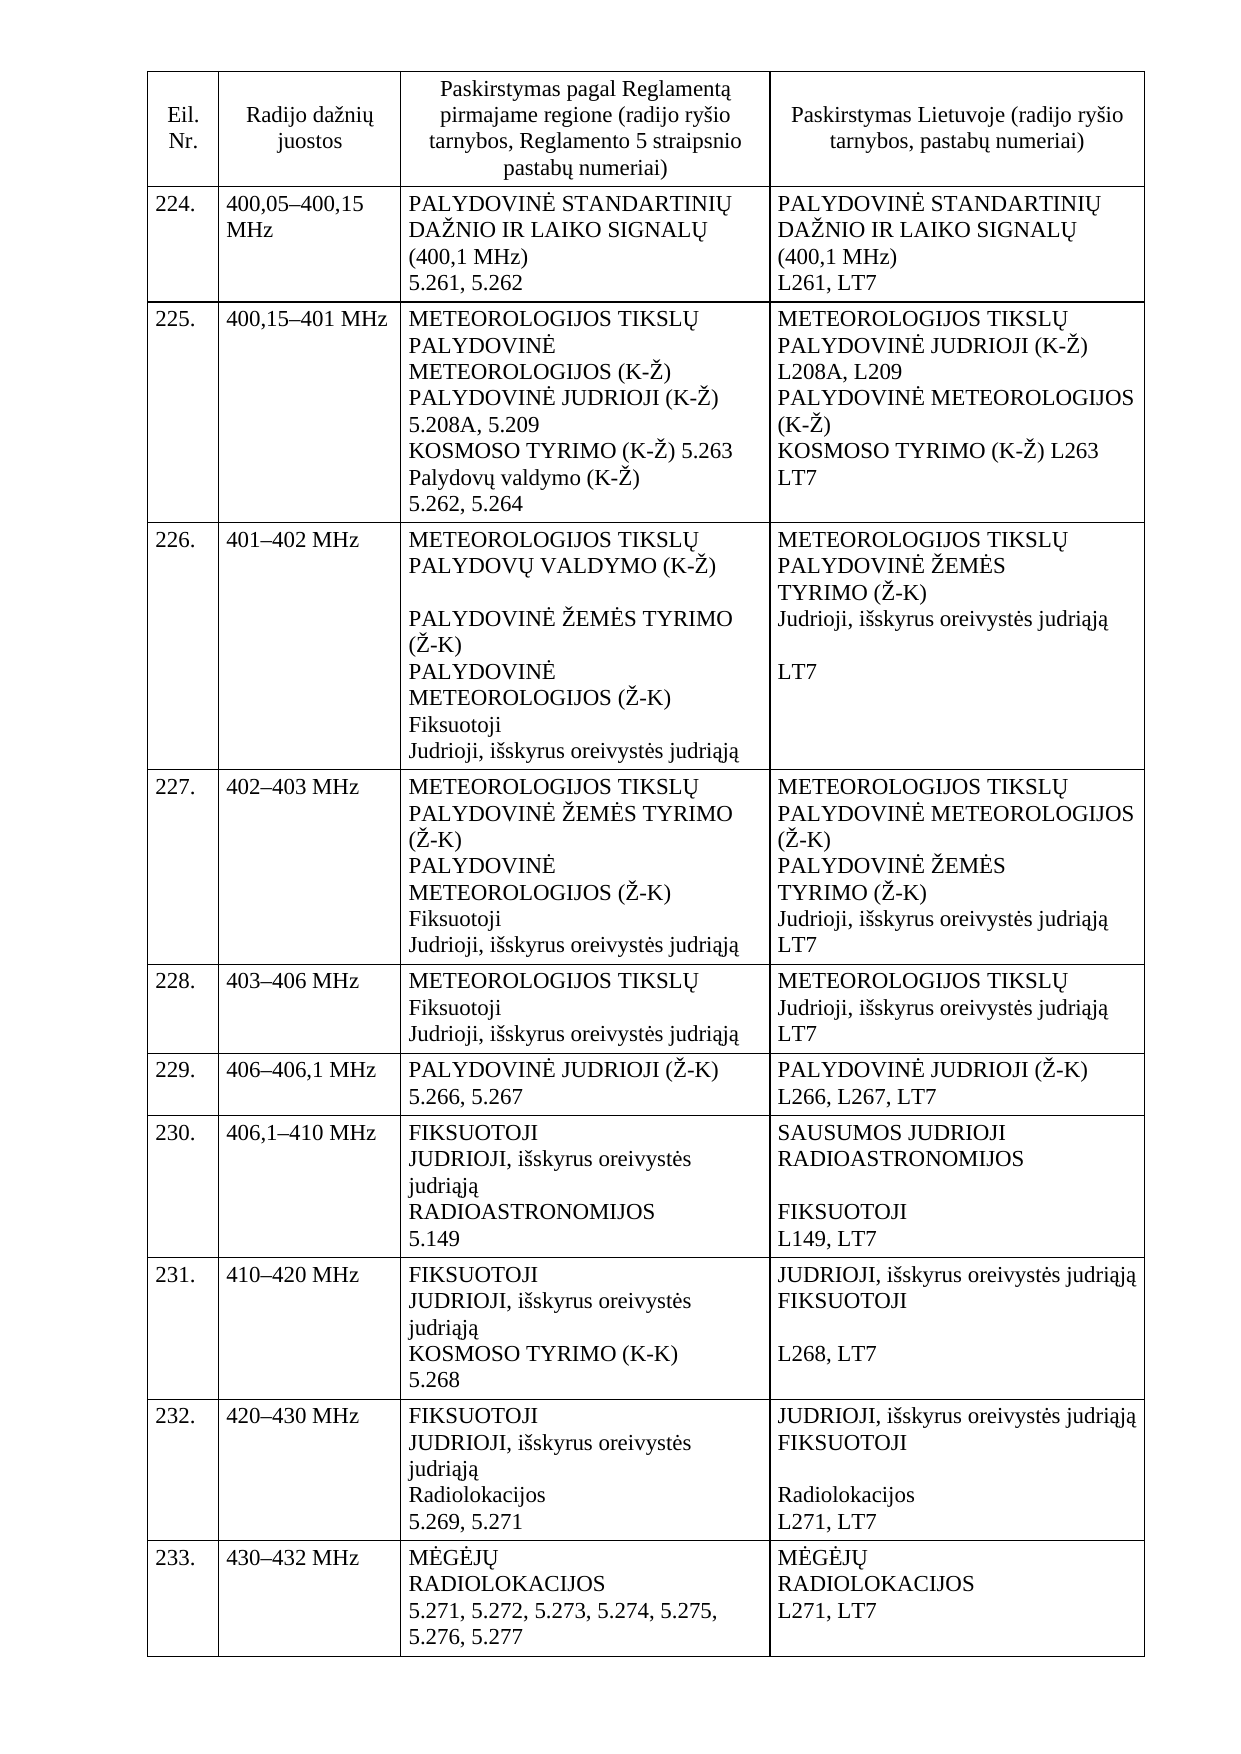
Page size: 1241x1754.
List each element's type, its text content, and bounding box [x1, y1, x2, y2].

table_cell [148, 1054, 218, 1115]
table_cell [148, 303, 218, 522]
table_cell METEOROLOGIJOS tikslų PALYDOVINĖ METEOROLOGIJOS (Ž-K) PALYDOVINĖ ŽEMĖS TYRIMO (Ž-K) Judrioji, išskyrus oreivystės judriąją LT7 [771, 770, 1144, 964]
table_cell 406–406,1 MHz [219, 1054, 400, 1115]
table_cell [148, 965, 218, 1053]
table_cell JUDRIOJI, išskyrus oreivystės judriąją FIKSUOTOJI L268, LT7 [771, 1258, 1144, 1398]
table_cell FIKSUOTOJI JUDRIOJI, išskyrus oreivystės judriąją Radiolokacijos 5.269, 5.271 [401, 1400, 769, 1540]
table_cell JUDRIOJI, išskyrus oreivystės judriąją FIKSUOTOJI Radiolokacijos L271, LT7 [771, 1400, 1144, 1540]
table_header Eil. Nr. [148, 72, 218, 186]
table_cell MĖGĖJŲ RADIOLOKACIJOS L271, LT7 [771, 1541, 1144, 1656]
table_cell METEOROLOGIJOS tikslų PALYDOVŲ VALDYMO (K-Ž) PALYDOVINĖ ŽEMĖS TYRIMO (Ž-K) PALYDOVINĖ METEOROLOGIJOS (Ž-K) Fiksuotoji Judrioji, išskyrus oreivystės judriąją [401, 523, 769, 769]
table_cell PALYDOVINĖ JUDRIOJI (Ž-K) 5.266, 5.267 [401, 1054, 769, 1115]
table_cell 400,05–400,15 MHz [219, 187, 400, 301]
table_cell 401–402 MHz [219, 523, 400, 769]
table_cell METEOROLOGIJOS tikslų PALYDOVINĖ JUDRIOJI (K-Ž) L208A, L209 PALYDOVINĖ METEOROLOGIJOS (K-Ž) KOSMOSO TYRIMO (K-Ž) L263 LT7 [771, 303, 1144, 522]
table_cell SAUSUMOS JUDRIOJI RADIOASTRONOMIJOS FIKSUOTOJI L149, LT7 [771, 1116, 1144, 1257]
table_cell [148, 1400, 218, 1540]
table_cell METEOROLOGIJOS tikslų Judrioji, išskyrus oreivystės judriąją LT7 [771, 965, 1144, 1053]
table_cell [148, 187, 218, 301]
table_cell METEOROLOGIJOS tikslų Fiksuotoji Judrioji, išskyrus oreivystės judriąją [401, 965, 769, 1053]
table_header Paskirstymas Lietuvoje (radijo ryšio tarnybos, pastabų numeriai) [771, 72, 1144, 186]
table_cell PALYDOVINĖ STANDARTINIŲ DAŽNIO IR LAIKO SIGNALŲ (400,1 MHz) L261, LT7 [771, 187, 1144, 301]
table_cell 430–432 MHz [219, 1541, 400, 1656]
table_header Paskirstymas pagal Reglamentą pirmajame regione (radijo ryšio tarnybos, Reglamento 5 straipsnio pastabų numeriai) [401, 72, 769, 186]
table_cell METEOROLOGIJOS tikslų PALYDOVINĖ ŽEMĖS TYRIMO (Ž-K) Judrioji, išskyrus oreivystės judriąją LT7 [771, 523, 1144, 769]
table_cell FIKSUOTOJI JUDRIOJI, išskyrus oreivystės judriąją RADIOASTRONOMIJOS 5.149 [401, 1116, 769, 1257]
table_cell [148, 1116, 218, 1257]
table_cell PALYDOVINĖ JUDRIOJI (Ž-K) L266, L267, LT7 [771, 1054, 1144, 1115]
table_cell PALYDOVINĖ STANDARTINIŲ DAŽNIO IR LAIKO SIGNALŲ (400,1 MHz) 5.261, 5.262 [401, 187, 769, 301]
table_cell 403–406 MHz [219, 965, 400, 1053]
table_cell [148, 523, 218, 769]
table_cell METEOROLOGIJOS tikslų PALYDOVINĖ METEOROLOGIJOS (K-Ž) PALYDOVINĖ JUDRIOJI (K-Ž) 5.208A, 5.209 KOSMOSO TYRIMO (K-Ž) 5.263 Palydovų valdymo (K-Ž) 5.262, 5.264 [401, 303, 769, 522]
table_cell 410–420 MHz [219, 1258, 400, 1398]
table_cell FIKSUOTOJI JUDRIOJI, išskyrus oreivystės judriąją KOSMOSO TYRIMO (K-K) 5.268 [401, 1258, 769, 1398]
table_cell METEOROLOGIJOS tikslų PALYDOVINĖ ŽEMĖS TYRIMO (Ž-K) PALYDOVINĖ METEOROLOGIJOS (Ž-K) Fiksuotoji Judrioji, išskyrus oreivystės judriąją [401, 770, 769, 964]
table_cell [148, 1258, 218, 1398]
table_cell MĖGĖJŲ RADIOLOKACIJOS 5.271, 5.272, 5.273, 5.274, 5.275, 5.276, 5.277 [401, 1541, 769, 1656]
table_cell 400,15–401 MHz [219, 303, 400, 522]
table_cell [148, 770, 218, 964]
table_cell 420–430 MHz [219, 1400, 400, 1540]
table_cell [148, 1541, 218, 1656]
table_cell 406,1–410 MHz [219, 1116, 400, 1257]
table_cell 402–403 MHz [219, 770, 400, 964]
table_header Radijo dažnių juostos [219, 72, 400, 186]
